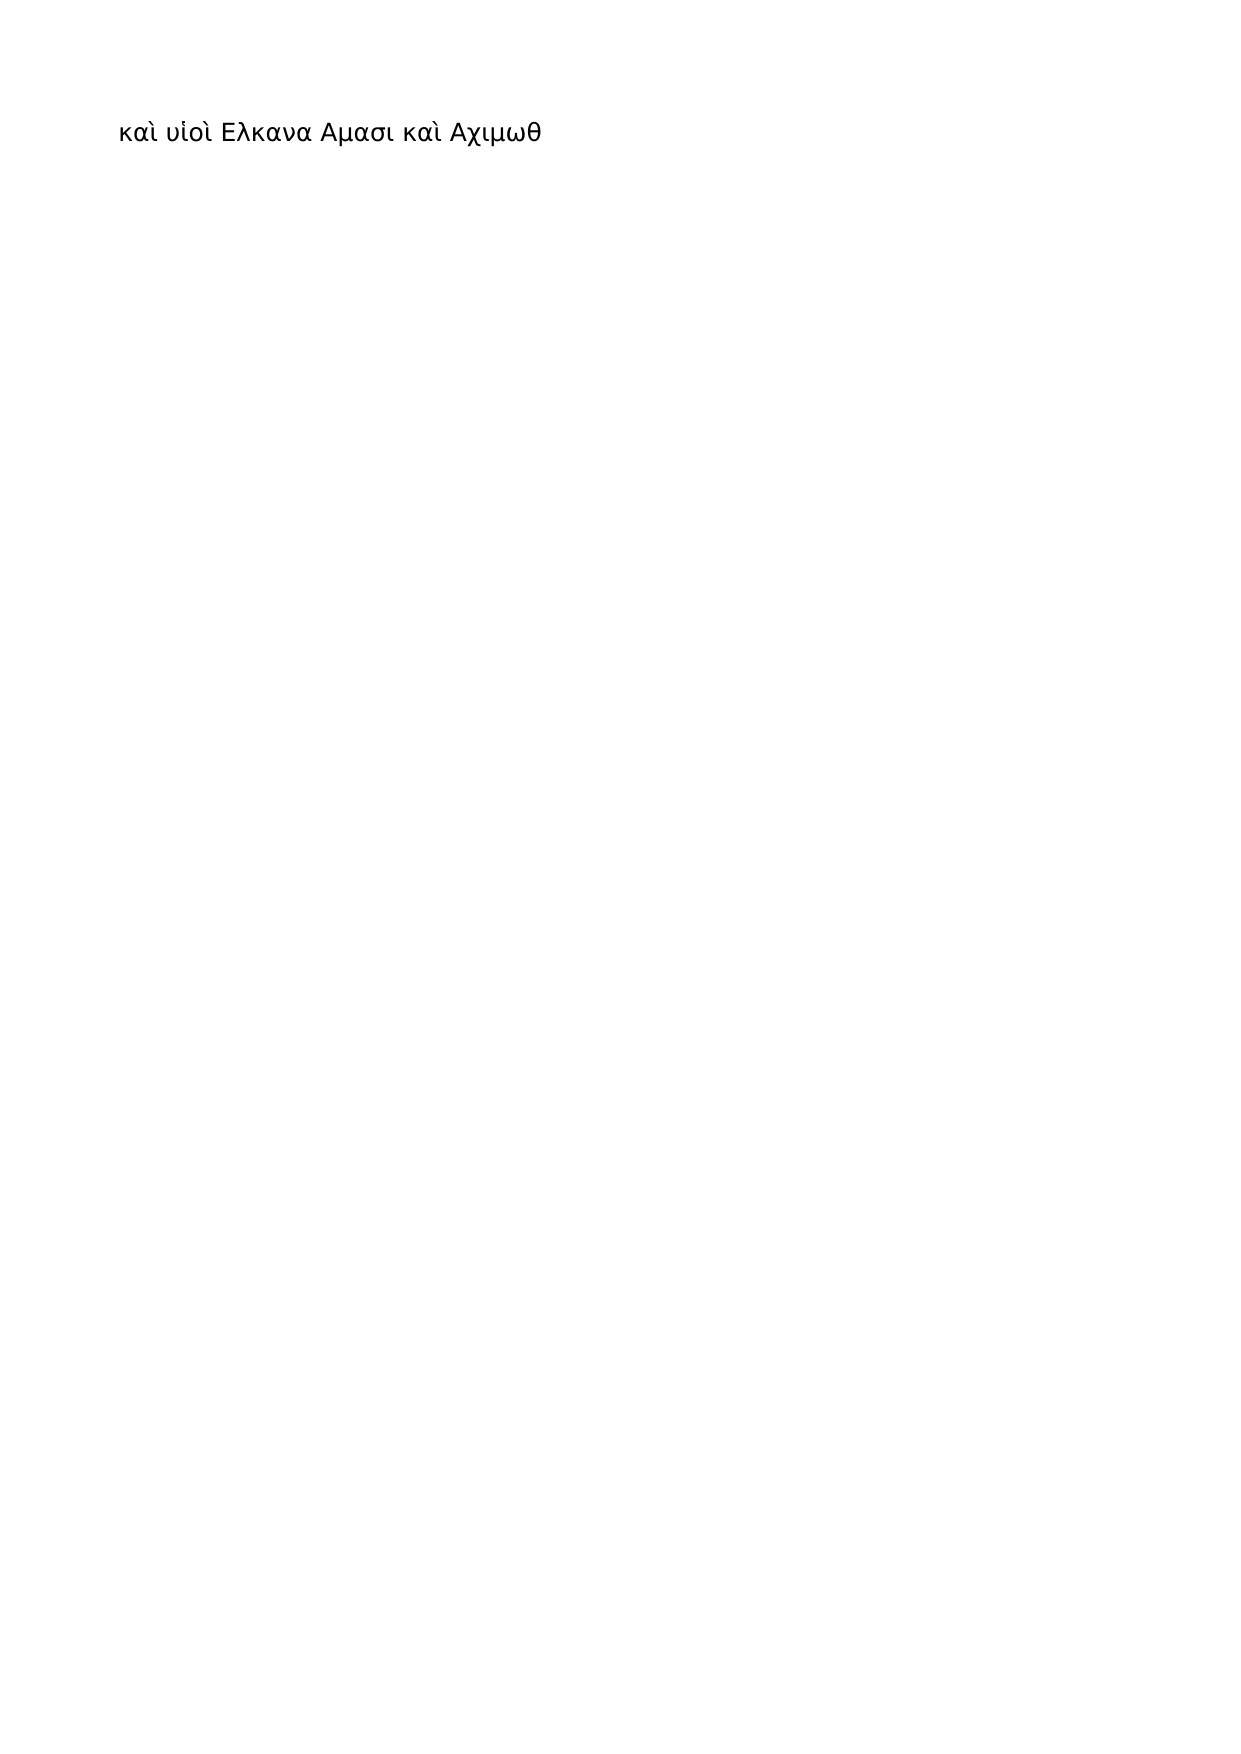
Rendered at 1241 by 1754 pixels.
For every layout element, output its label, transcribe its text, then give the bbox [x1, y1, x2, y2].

text καὶ υἱοὶ Ελκανα Αμασι καὶ Αχιμωθ [118, 118, 1122, 147]
